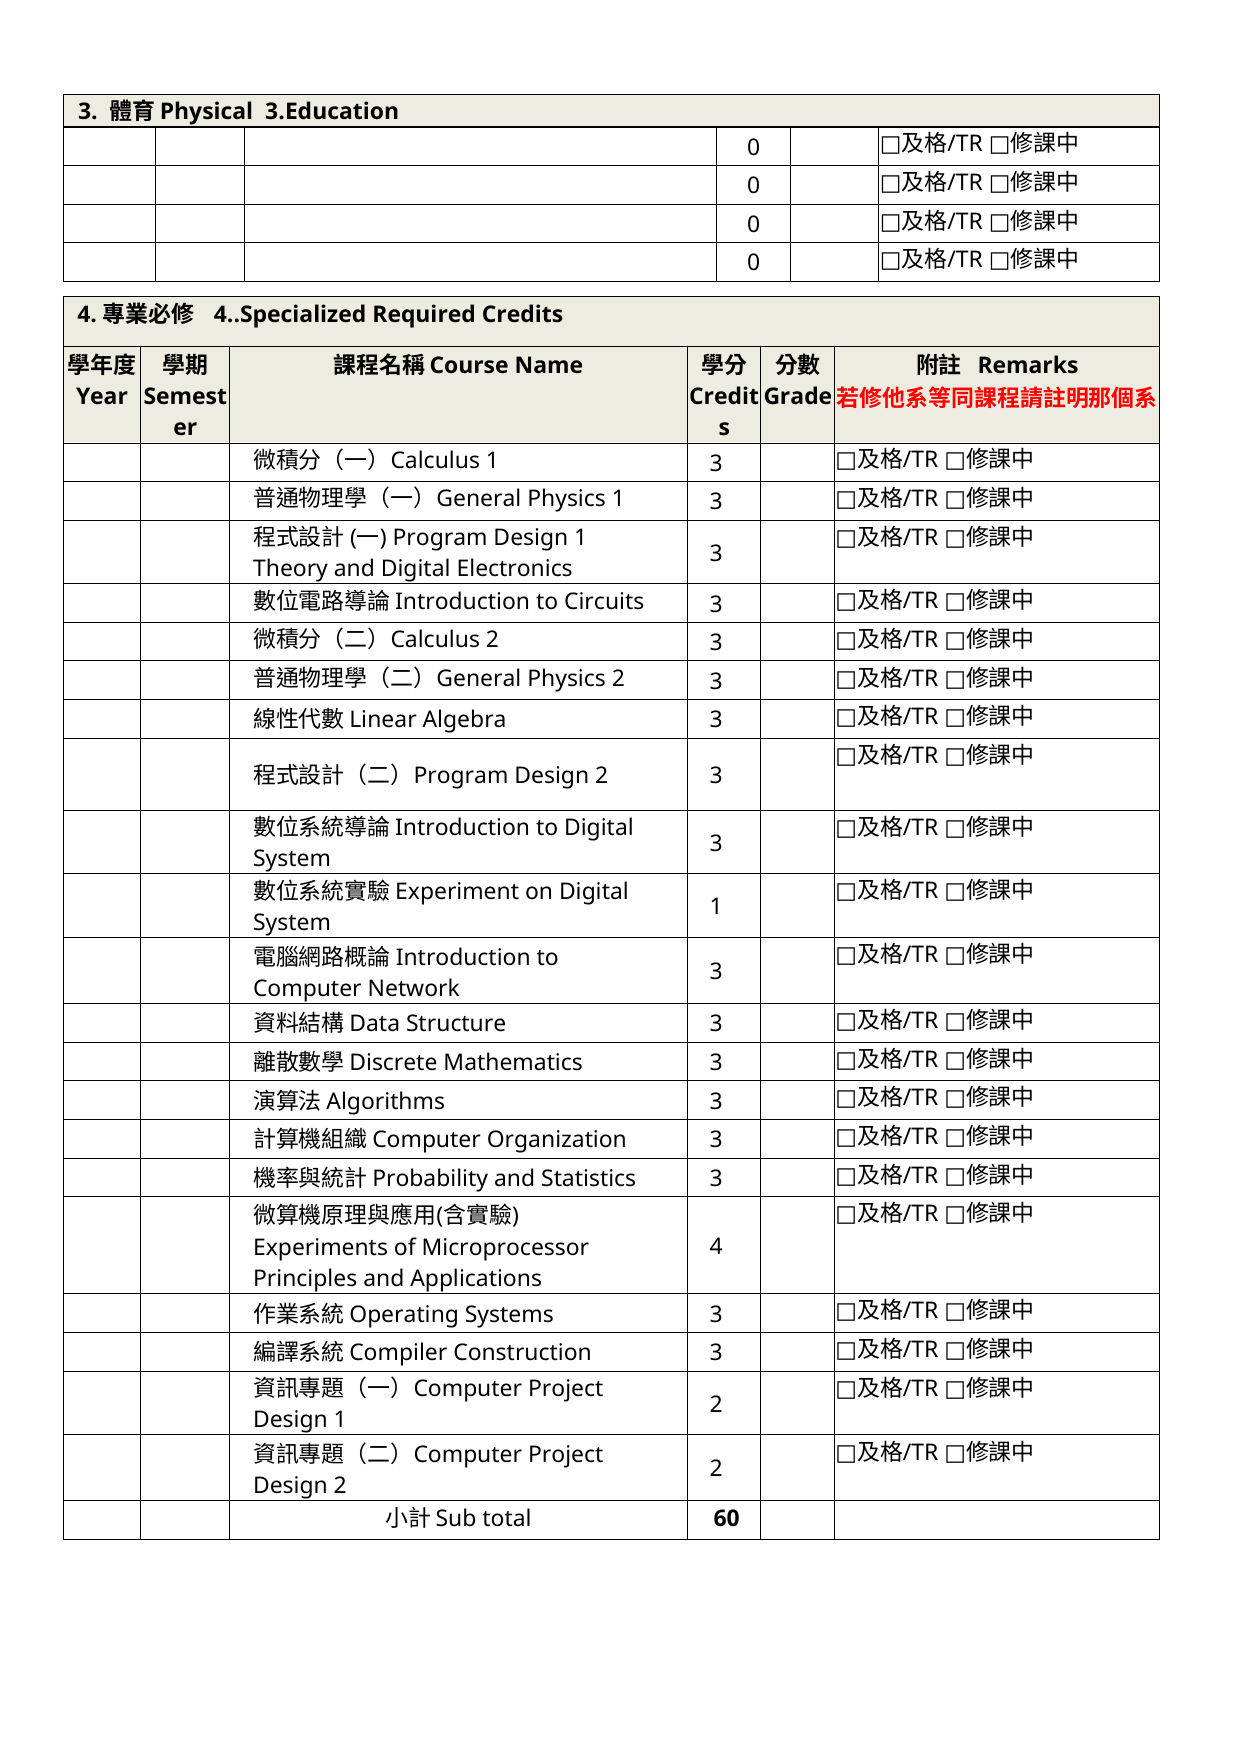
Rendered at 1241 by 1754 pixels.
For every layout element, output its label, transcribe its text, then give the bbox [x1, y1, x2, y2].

table_cell □及格/TR □修課中 [835, 1333, 1159, 1371]
table_cell 電腦網路概論 Introduction to Computer Network [230, 938, 687, 1003]
table_cell 3 [688, 1043, 760, 1080]
table_cell [64, 1435, 140, 1500]
table_cell [141, 521, 229, 583]
table_cell 1 [688, 874, 760, 937]
table_cell [761, 1043, 834, 1080]
table_cell 編譯系統Compiler Construction [230, 1333, 687, 1371]
table_cell □及格/TR □修課中 [835, 811, 1159, 873]
table_cell [64, 739, 140, 809]
table_cell □及格/TR □修課中 [879, 205, 1159, 242]
table_cell [761, 521, 834, 583]
table_cell [141, 700, 229, 737]
table_cell [761, 444, 834, 481]
table_cell [761, 811, 834, 873]
table_cell [141, 1081, 229, 1119]
table_cell 2 [688, 1435, 760, 1500]
table_cell [245, 243, 716, 281]
table_cell 線性代數Linear Algebra [230, 700, 687, 737]
table_cell [64, 874, 140, 937]
table_cell [761, 874, 834, 937]
table_cell [141, 1159, 229, 1196]
table_cell [761, 584, 834, 622]
table_cell □及格/TR □修課中 [835, 700, 1159, 737]
table_cell [64, 1501, 140, 1539]
table_cell [761, 623, 834, 660]
table_cell 分數 Grade [761, 347, 834, 442]
table_cell [64, 205, 155, 242]
table_cell 3 [688, 521, 760, 583]
table_cell [141, 482, 229, 519]
table_cell 附註 Remarks 若修他系等同課程請註明那個系 [835, 347, 1159, 442]
table_cell 學年度 Year [64, 347, 140, 442]
table_cell [141, 444, 229, 481]
table_cell □及格/TR □修課中 [835, 1372, 1159, 1434]
table_cell [64, 444, 140, 481]
table_cell [64, 811, 140, 873]
table_cell [245, 128, 716, 165]
table_cell [141, 1372, 229, 1434]
table_cell [64, 1043, 140, 1080]
table_cell [761, 1120, 834, 1157]
table_cell [141, 1501, 229, 1539]
table_cell 3 [688, 1120, 760, 1157]
table_cell 普通物理學（二）General Physics 2 [230, 661, 687, 699]
table_cell □及格/TR □修課中 [835, 623, 1159, 660]
table_cell 學期 Semester [141, 347, 229, 442]
table_cell [761, 1435, 834, 1500]
table_cell 演算法Algorithms [230, 1081, 687, 1119]
table_cell □及格/TR □修課中 [835, 1120, 1159, 1157]
table_cell □及格/TR □修課中 [835, 521, 1159, 583]
table_cell 3 [688, 444, 760, 481]
table_cell [141, 811, 229, 873]
table_cell [141, 1333, 229, 1371]
table_cell [761, 1294, 834, 1332]
table_cell [141, 1043, 229, 1080]
table_cell 數位系統實驗Experiment on Digital System [230, 874, 687, 937]
table_cell [791, 128, 878, 165]
table_cell 3 [688, 938, 760, 1003]
table_cell □及格/TR □修課中 [835, 1159, 1159, 1196]
table_cell [156, 205, 244, 242]
table_cell 3 [688, 700, 760, 737]
table_cell □及格/TR □修課中 [835, 874, 1159, 937]
table_cell 離散數學Discrete Mathematics [230, 1043, 687, 1080]
table_cell 3 [688, 482, 760, 519]
table_cell [141, 739, 229, 809]
table_cell 0 [717, 166, 790, 204]
table_cell [64, 1004, 140, 1042]
table_cell 學分 Credits [688, 347, 760, 442]
table_cell [64, 1159, 140, 1196]
table_cell 3 [688, 739, 760, 809]
table_cell [761, 938, 834, 1003]
table_cell 3 [688, 1159, 760, 1196]
table_cell 數位電路導論Introduction to Circuits [230, 584, 687, 622]
table_cell 0 [717, 205, 790, 242]
table_header 4. 專業必修 4..Specialized Required Credits [64, 297, 1159, 346]
table_cell □及格/TR □修課中 [835, 1435, 1159, 1500]
table_cell □及格/TR □修課中 [835, 1294, 1159, 1332]
table_cell [141, 1004, 229, 1042]
table_header 3. 體育Physical 3.Education [64, 95, 1159, 126]
table_cell □及格/TR □修課中 [835, 482, 1159, 519]
table_cell [64, 166, 155, 204]
table_cell 4 [688, 1197, 760, 1293]
table_cell [64, 1333, 140, 1371]
table_cell 資訊專題（一）Computer Project Design 1 [230, 1372, 687, 1434]
table_cell □及格/TR □修課中 [835, 444, 1159, 481]
table_cell 3 [688, 1004, 760, 1042]
table_cell [64, 623, 140, 660]
table_cell □及格/TR □修課中 [879, 128, 1159, 165]
table_cell [761, 1081, 834, 1119]
table_cell [64, 1197, 140, 1293]
table_cell [64, 1081, 140, 1119]
table_cell □及格/TR □修課中 [835, 1043, 1159, 1080]
table_cell [156, 166, 244, 204]
table_cell 3 [688, 623, 760, 660]
table_cell [761, 1197, 834, 1293]
table_cell [761, 739, 834, 809]
table_cell [761, 1372, 834, 1434]
table_cell [64, 661, 140, 699]
table_cell [761, 482, 834, 519]
table_cell 程式設計 (一) Program Design 1 Theory and Digital Electronics [230, 521, 687, 583]
table_cell [761, 1501, 834, 1539]
table_cell 資訊專題（二）Computer Project Design 2 [230, 1435, 687, 1500]
table_cell [64, 938, 140, 1003]
table_cell 2 [688, 1372, 760, 1434]
table_cell [64, 482, 140, 519]
table_cell [64, 1372, 140, 1434]
table_cell [835, 1501, 1159, 1539]
table_cell [64, 1120, 140, 1157]
table_cell 3 [688, 1081, 760, 1119]
table_cell [156, 243, 244, 281]
table_cell [245, 166, 716, 204]
table_cell [141, 661, 229, 699]
table_cell 微積分（一）Calculus 1 [230, 444, 687, 481]
table_cell □及格/TR □修課中 [835, 1004, 1159, 1042]
table_cell □及格/TR □修課中 [879, 166, 1159, 204]
table_cell 0 [717, 243, 790, 281]
table_cell □及格/TR □修課中 [835, 1081, 1159, 1119]
table_cell 機率與統計Probability and Statistics [230, 1159, 687, 1196]
table_cell 程式設計（二）Program Design 2 [230, 739, 687, 809]
table_cell □及格/TR □修課中 [835, 584, 1159, 622]
table_cell 3 [688, 661, 760, 699]
table_cell [64, 521, 140, 583]
table_cell [141, 874, 229, 937]
table_cell [64, 1294, 140, 1332]
table_cell [156, 128, 244, 165]
table_cell 小計Sub total [230, 1501, 687, 1539]
table_cell 作業系統Operating Systems [230, 1294, 687, 1332]
table_cell [141, 623, 229, 660]
table_cell 普通物理學（一）General Physics 1 [230, 482, 687, 519]
table_cell □及格/TR □修課中 [835, 739, 1159, 809]
table_cell 3 [688, 1294, 760, 1332]
table_cell 計算機組織Computer Organization [230, 1120, 687, 1157]
table_cell [791, 166, 878, 204]
table_cell □及格/TR □修課中 [879, 243, 1159, 281]
table_cell 0 [717, 128, 790, 165]
table_cell [64, 700, 140, 737]
table_cell □及格/TR □修課中 [835, 661, 1159, 699]
table_cell [761, 1159, 834, 1196]
table_cell [64, 243, 155, 281]
table_cell [141, 1197, 229, 1293]
table_cell [791, 205, 878, 242]
table_cell [141, 1294, 229, 1332]
table_cell 3 [688, 584, 760, 622]
table_cell [141, 938, 229, 1003]
table_cell [141, 584, 229, 622]
table_cell [791, 243, 878, 281]
table_cell [245, 205, 716, 242]
table_cell 3 [688, 811, 760, 873]
table_cell [64, 128, 155, 165]
table_cell [761, 1004, 834, 1042]
table_cell [761, 700, 834, 737]
table_cell □及格/TR □修課中 [835, 1197, 1159, 1293]
table_cell 資料結構Data Structure [230, 1004, 687, 1042]
table_cell [141, 1435, 229, 1500]
table_cell 微算機原理與應用(含實驗) Experiments of Microprocessor Principles and Applications [230, 1197, 687, 1293]
table_cell [141, 1120, 229, 1157]
table_cell [761, 1333, 834, 1371]
table_cell [761, 661, 834, 699]
table_cell 微積分（二）Calculus 2 [230, 623, 687, 660]
table_cell 3 [688, 1333, 760, 1371]
table_cell 數位系統導論Introduction to Digital System [230, 811, 687, 873]
table_cell 課程名稱Course Name [230, 347, 687, 442]
table_cell □及格/TR □修課中 [835, 938, 1159, 1003]
table_cell 60 [688, 1501, 760, 1539]
table_cell [64, 584, 140, 622]
